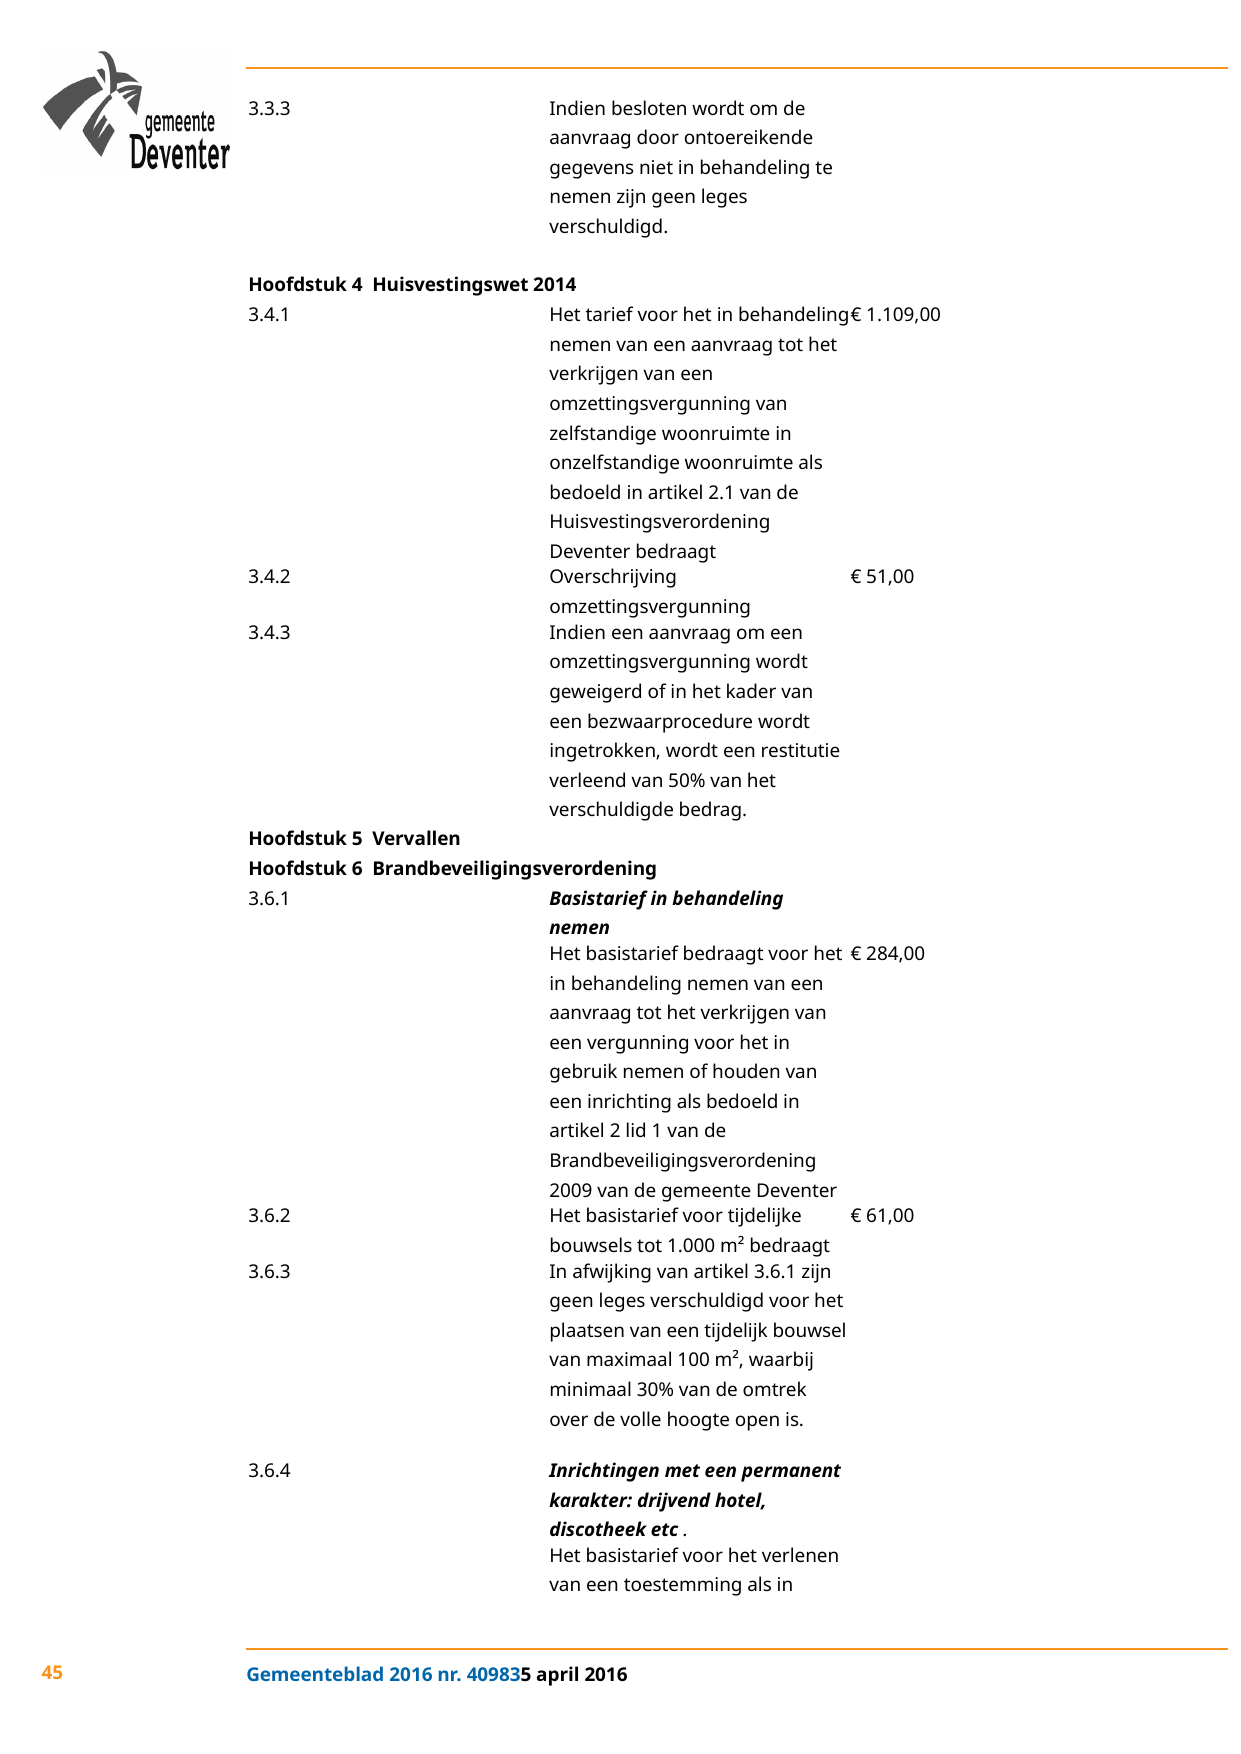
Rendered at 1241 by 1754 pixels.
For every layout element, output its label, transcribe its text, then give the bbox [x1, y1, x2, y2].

table_cell 3.6.2 [248, 1203, 549, 1258]
table_cell [850, 95, 1152, 239]
table_cell € 284,00 [850, 940, 1152, 1202]
table_cell [850, 1431, 1152, 1457]
table_cell [549, 1431, 850, 1457]
table_cell Overschrijving omzettingsvergunning [549, 564, 850, 619]
table_cell Inrichtingen met een permanent karakter: drijvend hotel, discotheek etc . [549, 1457, 850, 1542]
table_cell In afwijking van artikel 3.6.1 zijn geen leges verschuldigd voor het plaatsen van een tijdelijk bouwsel van maximaal 100 m², waarbij minimaal 30% van de omtrek over de volle hoogte open is. [549, 1258, 850, 1431]
table_cell Het basistarief voor het verlenen van een toestemming als in [549, 1542, 850, 1597]
table_header 3.4.1 [248, 301, 549, 564]
table_header € 1.109,00 [850, 301, 1152, 564]
text Hoofdstuk 5 Vervallen [248, 826, 1152, 851]
table_cell [248, 940, 549, 1202]
table_cell [248, 1542, 549, 1597]
table_cell 3.6.4 [248, 1457, 549, 1542]
table_cell 3.4.2 [248, 564, 549, 619]
table_cell € 51,00 [850, 564, 1152, 619]
table_cell € 61,00 [850, 1203, 1152, 1258]
table_cell [850, 619, 1152, 822]
table_cell Het basistarief bedraagt voor het in behandeling nemen van een aanvraag tot het verkrijgen van een vergunning voor het in gebruik nemen of houden van een inrichting als bedoeld in artikel 2 lid 1 van de Brandbeveiligingsverordening 2009 van de gemeente Deventer [549, 940, 850, 1202]
table_header Basistarief in behandeling nemen [549, 885, 850, 940]
table_cell Indien besloten wordt om de aanvraag door ontoereikende gegevens niet in behandeling te nemen zijn geen leges verschuldigd. [549, 95, 850, 239]
table_cell 3.4.3 [248, 619, 549, 822]
table_header [850, 885, 1152, 940]
picture [41, 47, 231, 172]
table_cell [850, 1542, 1152, 1597]
table_cell Indien een aanvraag om een omzettingsvergunning wordt geweigerd of in het kader van een bezwaarprocedure wordt ingetrokken, wordt een restitutie verleend van 50% van het verschuldigde bedrag. [549, 619, 850, 822]
table_header Het tarief voor het in behandeling nemen van een aanvraag tot het verkrijgen van een omzettingsvergunning van zelfstandige woonruimte in onzelfstandige woonruimte als bedoeld in artikel 2.1 van de Huisvestingsverordening Deventer bedraagt [549, 301, 850, 564]
table_header 3.6.1 [248, 885, 549, 940]
table_cell [850, 1258, 1152, 1431]
table_cell [850, 1457, 1152, 1542]
table_cell [248, 1431, 549, 1457]
text Hoofdstuk 6 Brandbeveiligingsverordening [248, 855, 1152, 881]
text Hoofdstuk 4 Huisvestingswet 2014 [248, 272, 1152, 297]
table_cell 3.3.3 [248, 95, 549, 239]
table_cell 3.6.3 [248, 1258, 549, 1431]
table_cell Het basistarief voor tijdelijke bouwsels tot 1.000 m² bedraagt [549, 1203, 850, 1258]
